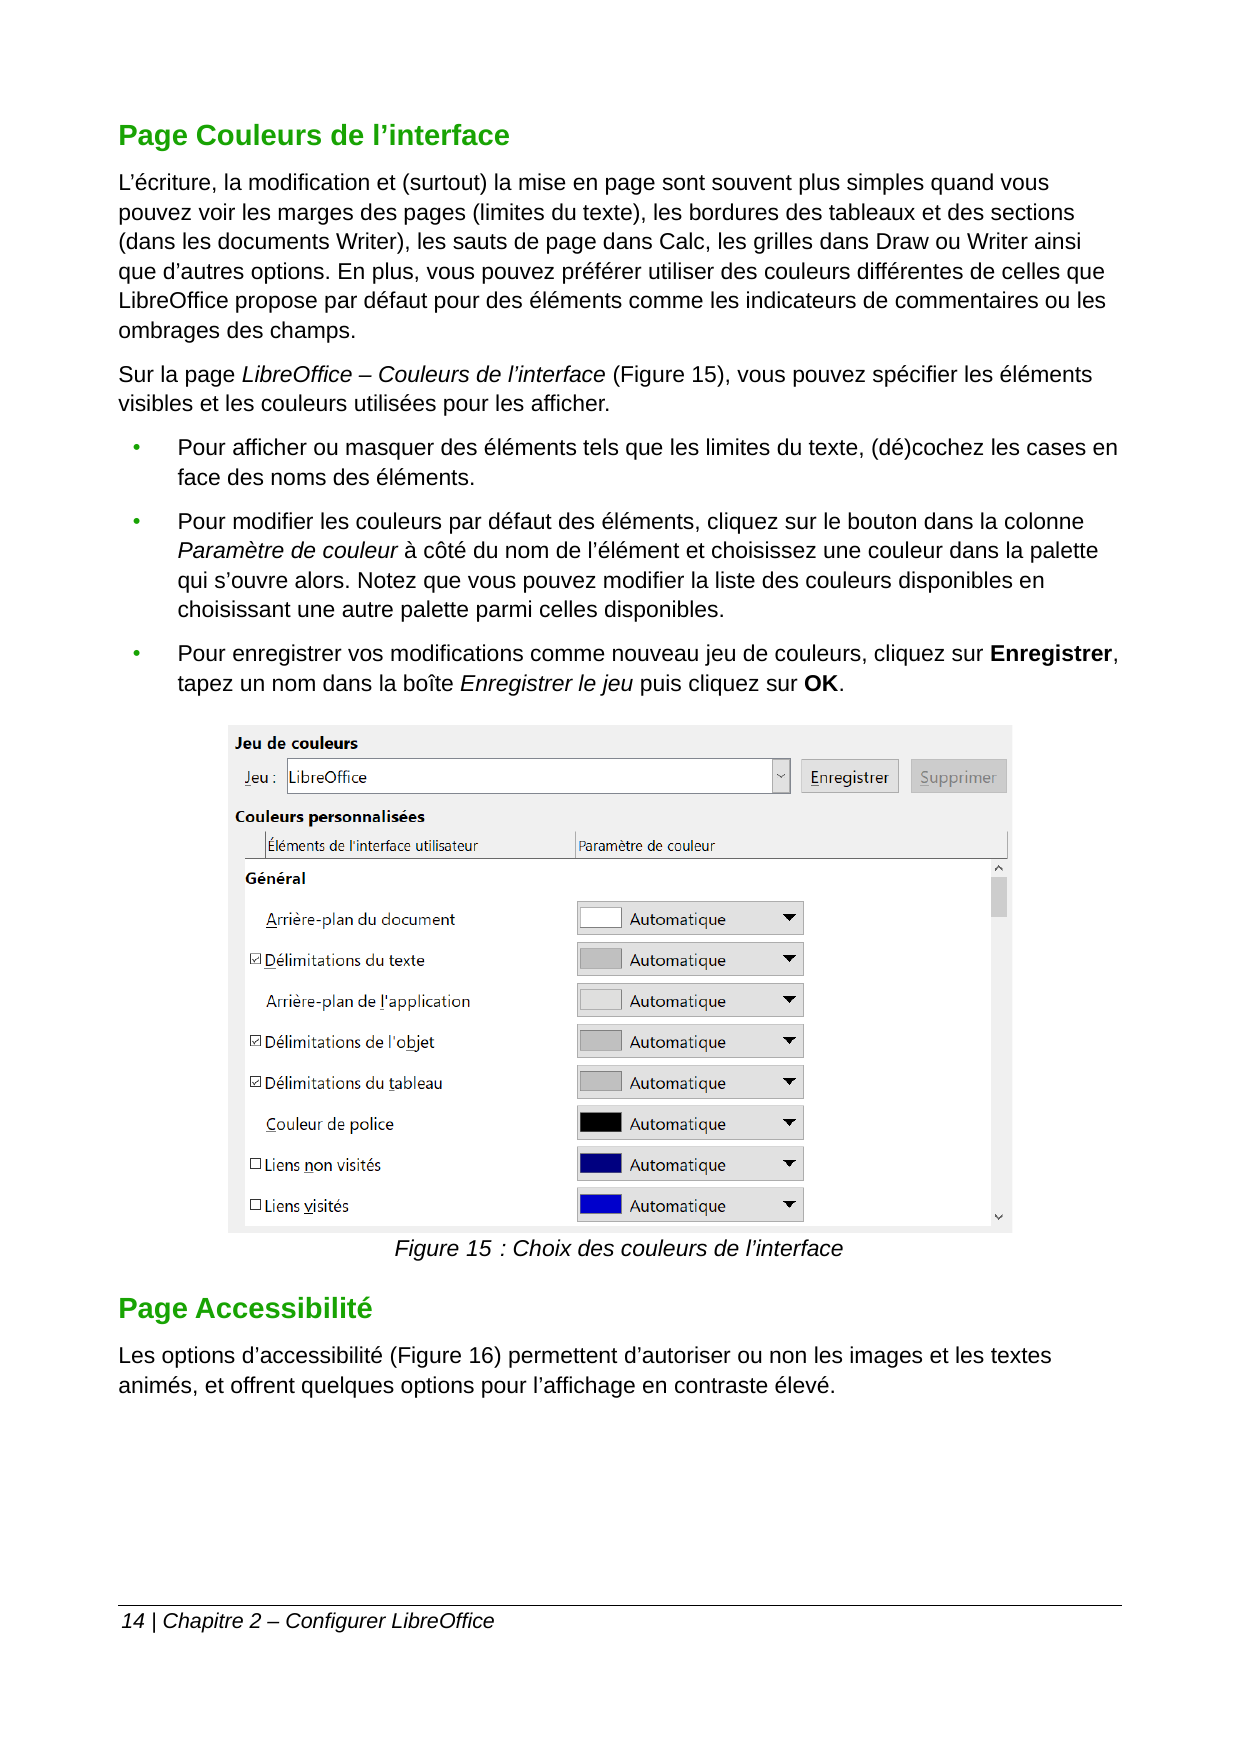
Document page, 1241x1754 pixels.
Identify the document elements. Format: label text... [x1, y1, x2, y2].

text Sur la page LibreOffice – Couleurs de l’interface (Figure 15), vous pouvez spécifier les éléments visibles et les couleurs utilisées pour les afficher. [118, 358, 1122, 417]
text L’écriture, la modification et (surtout) la mise en page sont souvent plus simples quand vous pouvez voir les marges des pages (limites du texte), les bordures des tableaux et des sections (dans les documents Writer), les sauts de page dans Calc, les grilles dans Draw ou Writer ainsi que d’autres options. En plus, vous pouvez préférer utiliser des couleurs différentes de celles que LibreOffice propose par défaut pour des éléments comme les indicateurs de commentaires ou les ombrages des champs. [118, 166, 1122, 343]
text Figure 15 : Choix des couleurs de l’interface [118, 1232, 1122, 1262]
subtitle Page Accessibilité [118, 1291, 1122, 1325]
list Pour enregistrer vos modifications comme nouveau jeu de couleurs, cliquez sur Enregistrer, tapez un nom dans la boîte Enregistrer le jeu puis cliquez sur OK. [133, 637, 1122, 696]
list Pour afficher ou masquer des éléments tels que les limites du texte, (dé)cochez les cases en face des noms des éléments. [133, 431, 1122, 490]
picture [228, 725, 1013, 1233]
text Les options d’accessibilité (Figure 16) permettent d’autoriser ou non les images et les textes animés, et offrent quelques options pour l’affichage en contraste élevé. [118, 1339, 1122, 1398]
list Pour modifier les couleurs par défaut des éléments, cliquez sur le bouton dans la colonne Paramètre de couleur à côté du nom de l’élément et choisissez une couleur dans la palette qui s’ouvre alors. Notez que vous pouvez modifier la liste des couleurs disponibles en choisissant une autre palette parmi celles disponibles. [133, 505, 1122, 623]
subtitle Page Couleurs de l’interface [118, 118, 1122, 152]
